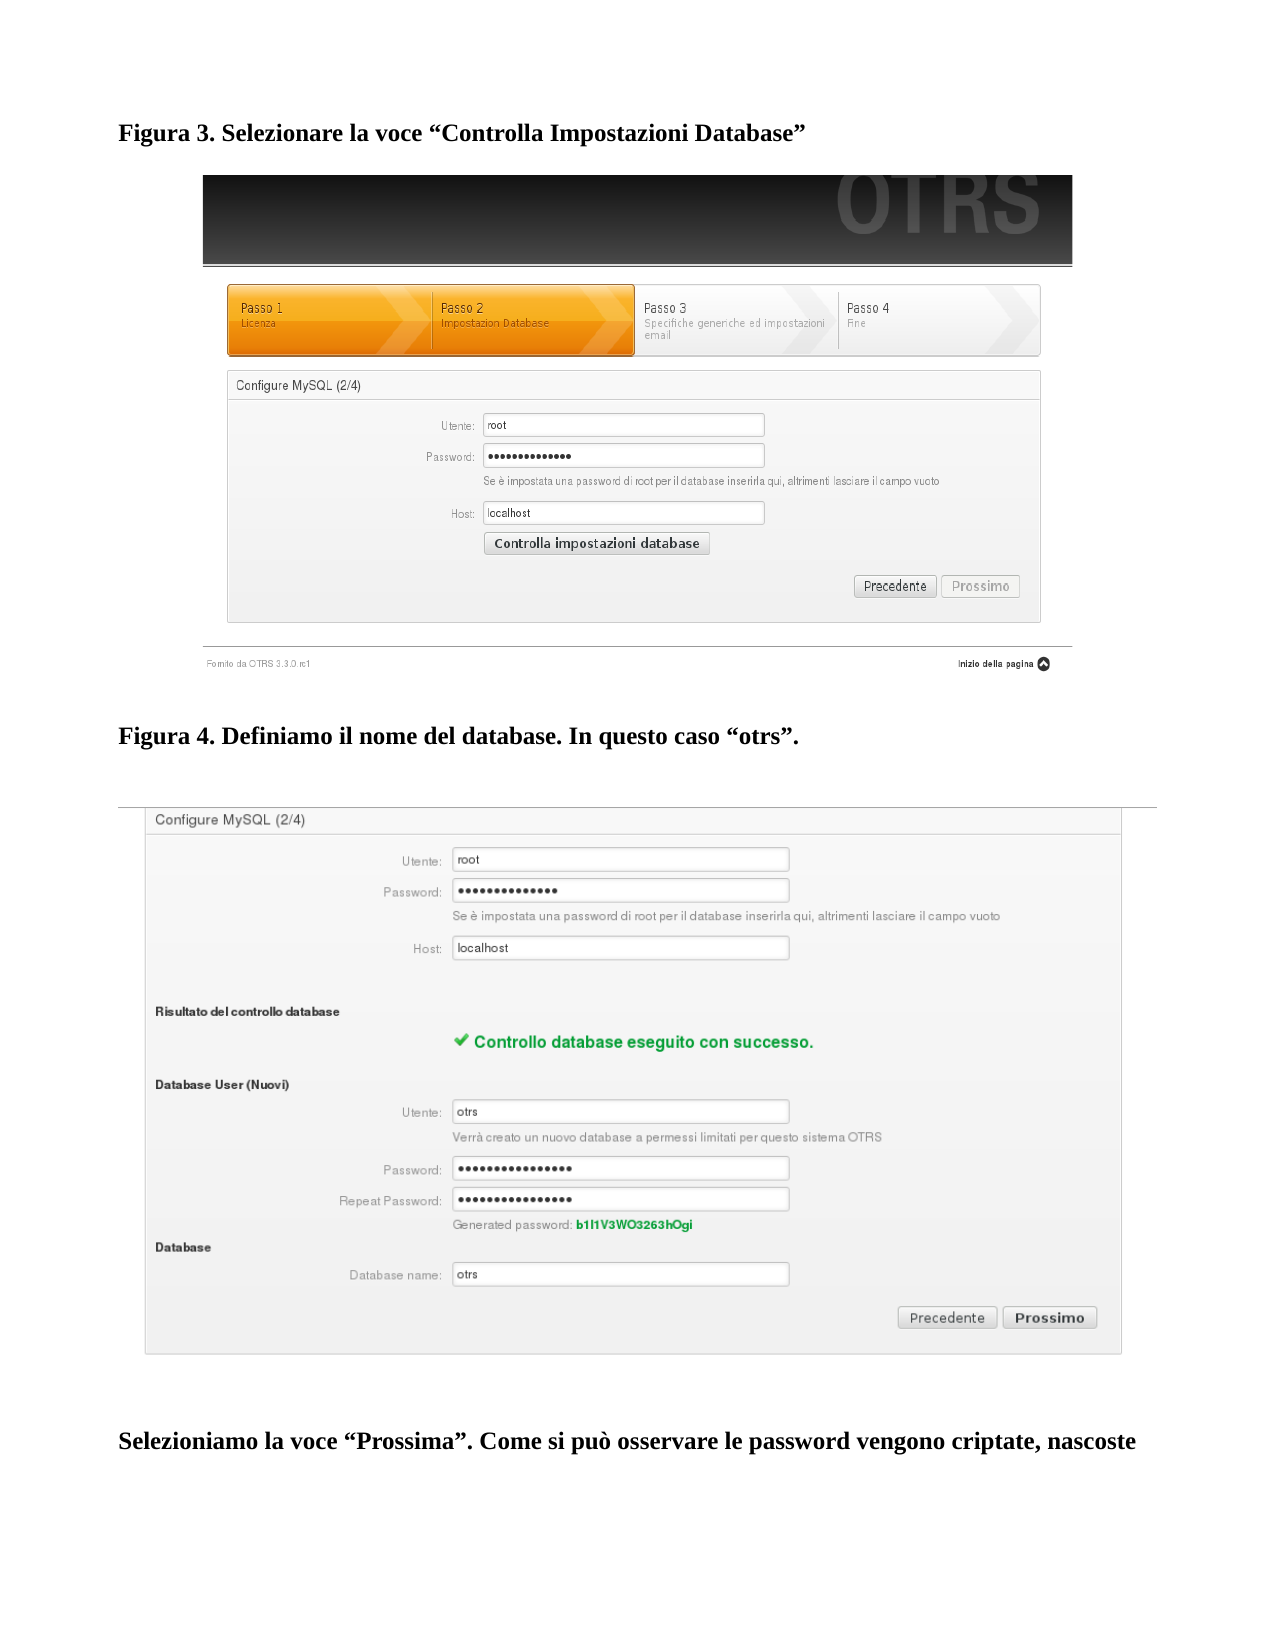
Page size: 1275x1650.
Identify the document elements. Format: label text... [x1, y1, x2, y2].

picture [202, 175, 1073, 721]
picture [118, 807, 1157, 1369]
text Selezioniamo la voce “Prossima”. Come si può osservare le password vengono criptate, nascoste [118, 1426, 1157, 1455]
text Figura 3. Selezionare la voce “Controlla Impostazioni Database” [118, 118, 1157, 147]
text Figura 4. Definiamo il nome del database. In questo caso “otrs”. [118, 176, 1157, 750]
